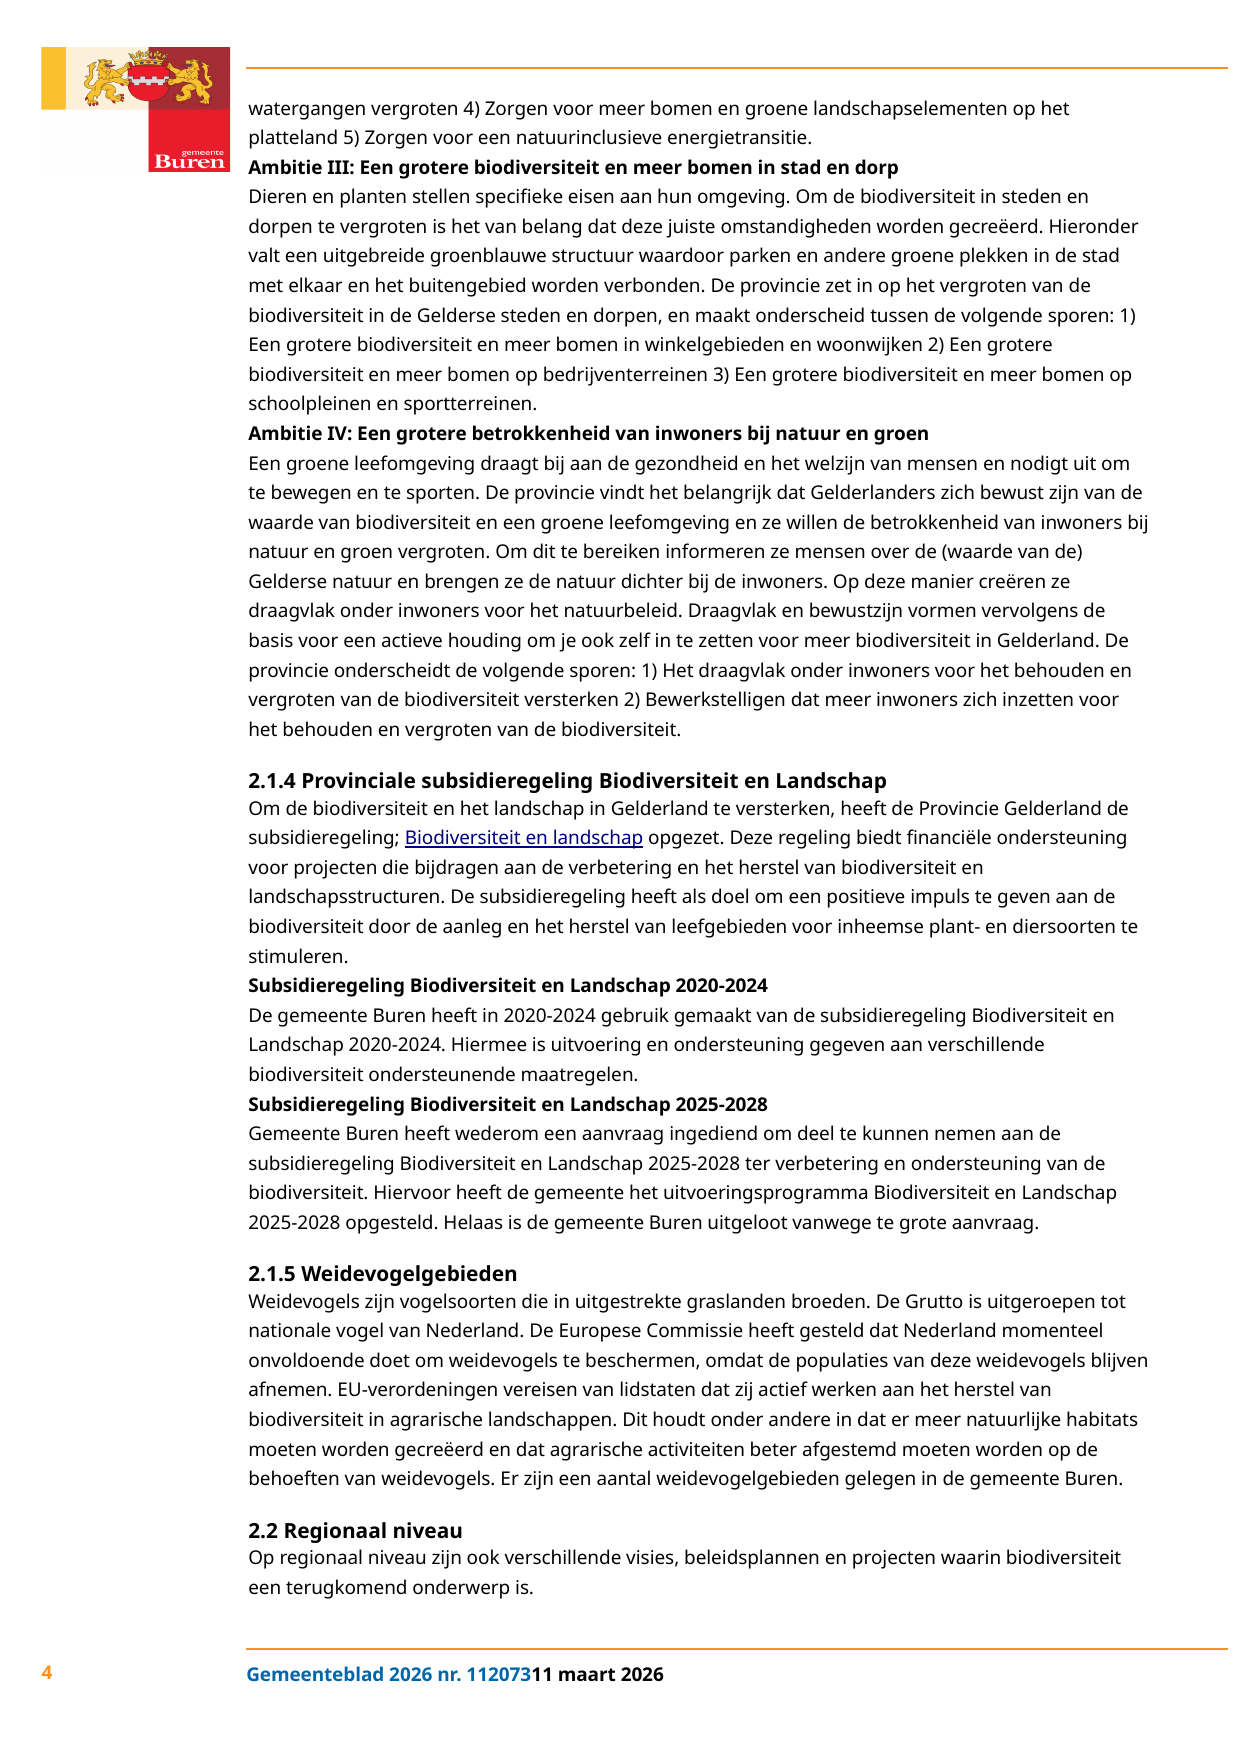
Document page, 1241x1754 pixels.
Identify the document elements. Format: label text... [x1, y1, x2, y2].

text Subsidieregeling Biodiversiteit en Landschap 2025-2028 [248, 1091, 1152, 1116]
text Om de biodiversiteit en het landschap in Gelderland te versterken, heeft de Provincie Gelderland de subsidieregeling; Biodiversiteit en landschap opgezet. Deze regeling biedt financiële ondersteuning voor projecten die bijdragen aan de verbetering en het herstel van biodiversiteit en landschapsstructuren. De subsidieregeling heeft als doel om een positieve impuls te geven aan de biodiversiteit door de aanleg en het herstel van leefgebieden voor inheemse plant- en diersoorten te stimuleren. [248, 795, 1152, 968]
text Gemeente Buren heeft wederom een aanvraag ingediend om deel te kunnen nemen aan de subsidieregeling Biodiversiteit en Landschap 2025-2028 ter verbetering en ondersteuning van de biodiversiteit. Hiervoor heeft de gemeente het uitvoeringsprogramma Biodiversiteit en Landschap 2025-2028 opgesteld. Helaas is de gemeente Buren uitgeloot vanwege te grote aanvraag. [248, 1120, 1152, 1235]
text Op regionaal niveau zijn ook verschillende visies, beleidsplannen en projecten waarin biodiversiteit een terugkomend onderwerp is. [248, 1544, 1152, 1599]
text Dieren en planten stellen specifieke eisen aan hun omgeving. Om de biodiversiteit in steden en dorpen te vergroten is het van belang dat deze juiste omstandigheden worden gecreëerd. Hieronder valt een uitgebreide groenblauwe structuur waardoor parken en andere groene plekken in de stad met elkaar en het buitengebied worden verbonden. De provincie zet in op het vergroten van de biodiversiteit in de Gelderse steden en dorpen, en maakt onderscheid tussen de volgende sporen: 1) Een grotere biodiversiteit en meer bomen in winkelgebieden en woonwijken 2) Een grotere biodiversiteit en meer bomen op bedrijventerreinen 3) Een grotere biodiversiteit en meer bomen op schoolpleinen en sportterreinen. [248, 183, 1152, 416]
text 2.1.4 Provinciale subsidieregeling Biodiversiteit en Landschap [248, 766, 1152, 795]
text Weidevogels zijn vogelsoorten die in uitgestrekte graslanden broeden. De Grutto is uitgeroepen tot nationale vogel van Nederland. De Europese Commissie heeft gesteld dat Nederland momenteel onvoldoende doet om weidevogels te beschermen, omdat de populaties van deze weidevogels blijven afnemen. EU-verordeningen vereisen van lidstaten dat zij actief werken aan het herstel van biodiversiteit in agrarische landschappen. Dit houdt onder andere in dat er meer natuurlijke habitats moeten worden gecreëerd en dat agrarische activiteiten beter afgestemd moeten worden op de behoeften van weidevogels. Er zijn een aantal weidevogelgebieden gelegen in de gemeente Buren. [248, 1288, 1152, 1491]
picture [41, 47, 231, 172]
text De gemeente Buren heeft in 2020-2024 gebruik gemaakt van de subsidieregeling Biodiversiteit en Landschap 2020-2024. Hiermee is uitvoering en ondersteuning gegeven aan verschillende biodiversiteit ondersteunende maatregelen. [248, 1002, 1152, 1087]
text 2.2 Regionaal niveau [248, 1516, 1152, 1544]
text Ambitie III: Een grotere biodiversiteit en meer bomen in stad en dorp [248, 154, 1152, 180]
text Ambitie IV: Een grotere betrokkenheid van inwoners bij natuur en groen [248, 420, 1152, 446]
text Subsidieregeling Biodiversiteit en Landschap 2020-2024 [248, 972, 1152, 998]
text watergangen vergroten 4) Zorgen voor meer bomen en groene landschapselementen op het platteland 5) Zorgen voor een natuurinclusieve energietransitie. [248, 95, 1152, 150]
text Een groene leefomgeving draagt bij aan de gezondheid en het welzijn van mensen en nodigt uit om te bewegen en te sporten. De provincie vindt het belangrijk dat Gelderlanders zich bewust zijn van de waarde van biodiversiteit en een groene leefomgeving en ze willen de betrokkenheid van inwoners bij natuur en groen vergroten. Om dit te bereiken informeren ze mensen over de (waarde van de) Gelderse natuur en brengen ze de natuur dichter bij de inwoners. Op deze manier creëren ze draagvlak onder inwoners voor het natuurbeleid. Draagvlak en bewustzijn vormen vervolgens de basis voor een actieve houding om je ook zelf in te zetten voor meer biodiversiteit in Gelderland. De provincie onderscheidt de volgende sporen: 1) Het draagvlak onder inwoners voor het behouden en vergroten van de biodiversiteit versterken 2) Bewerkstelligen dat meer inwoners zich inzetten voor het behouden en vergroten van de biodiversiteit. [248, 450, 1152, 742]
text 2.1.5 Weidevogelgebieden [248, 1259, 1152, 1288]
